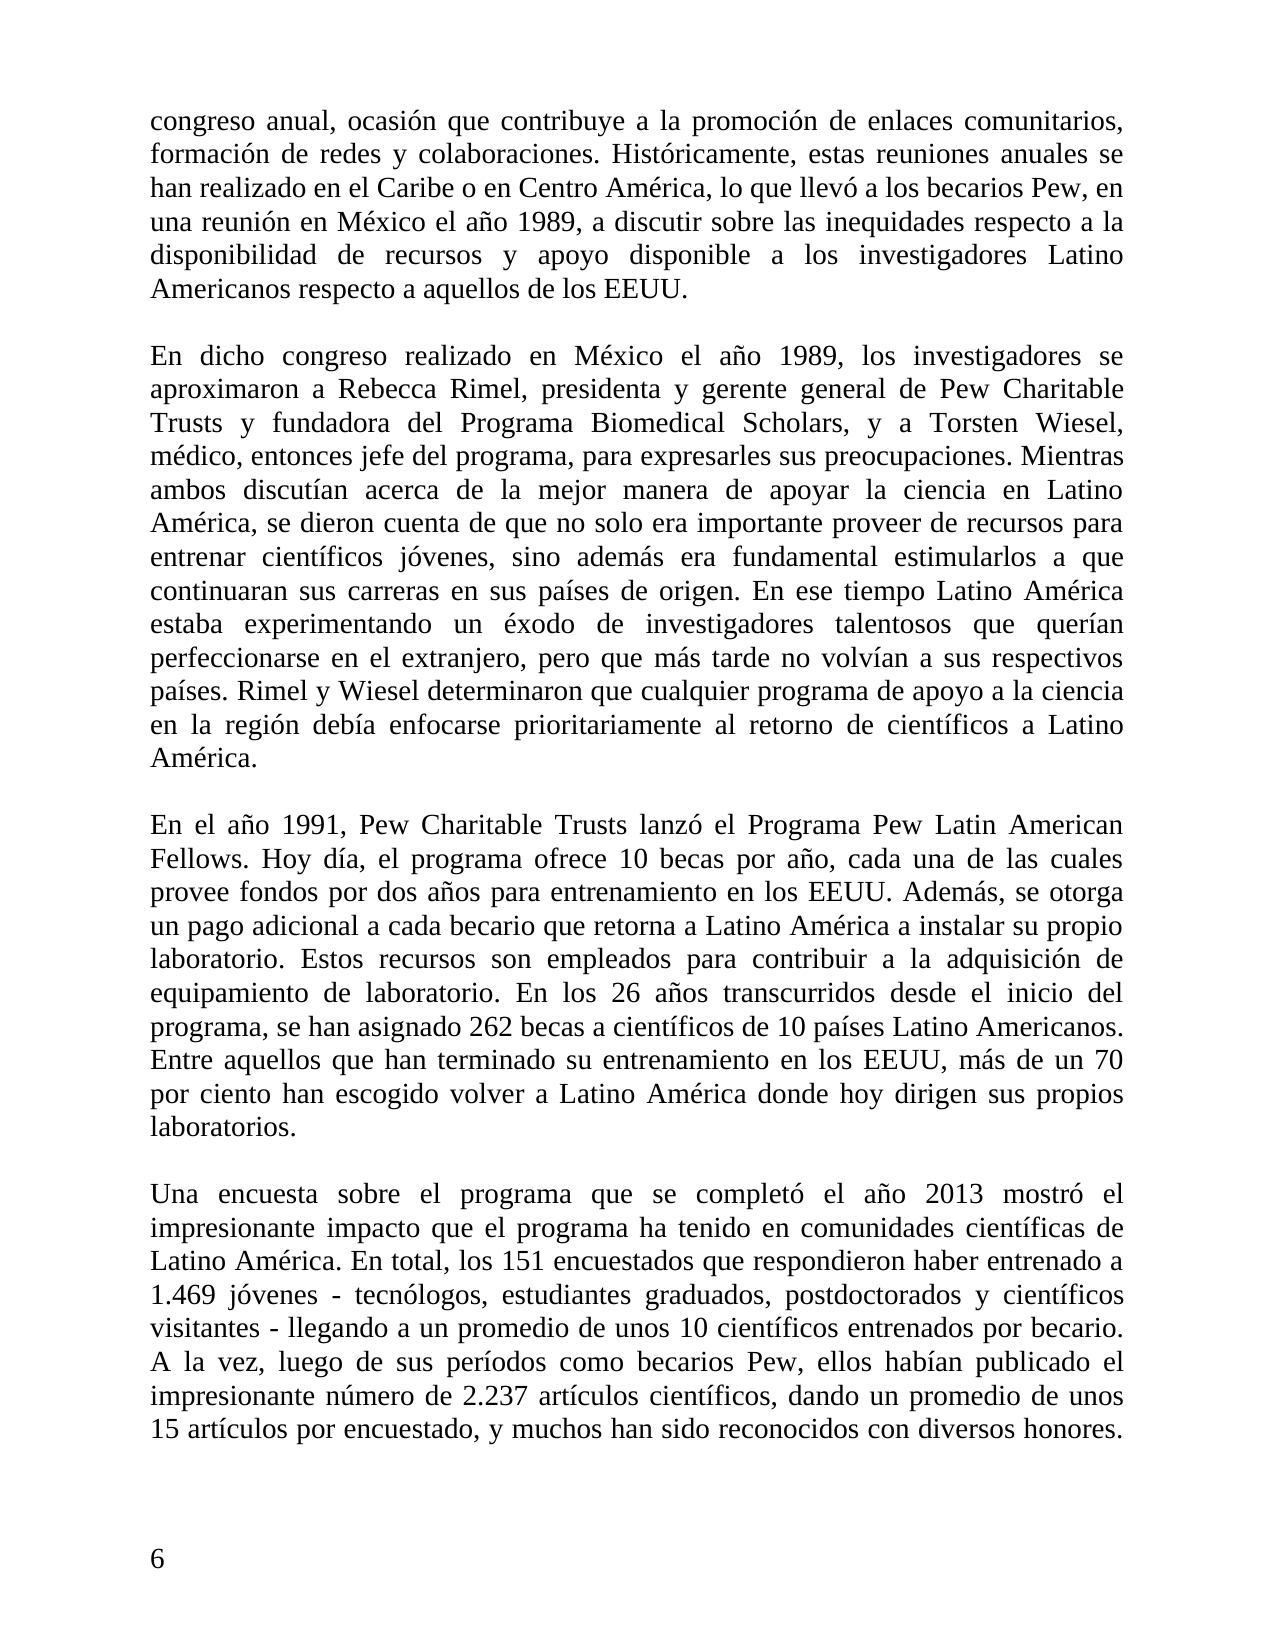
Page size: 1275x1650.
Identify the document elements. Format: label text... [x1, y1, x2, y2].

text En el año 1991, Pew Charitable Trusts lanzó el Programa Pew Latin American Fellows. Hoy día, el programa ofrece 10 becas por año, cada una de las cuales provee fondos por dos años para entrenamiento en los EEUU. Además, se otorga un pago adicional a cada becario que retorna a Latino América a instalar su propio laboratorio. Estos recursos son empleados para contribuir a la adquisición de equipamiento de laboratorio. En los 26 años transcurridos desde el inicio del programa, se han asignado 262 becas a científicos de 10 países Latino Americanos. Entre aquellos que han terminado su entrenamiento en los EEUU, más de un 70 por ciento han escogido volver a Latino América donde hoy dirigen sus propios laboratorios. [150, 807, 1125, 1143]
text congreso anual, ocasión que contribuye a la promoción de enlaces comunitarios, formación de redes y colaboraciones. Históricamente, estas reuniones anuales se han realizado en el Caribe o en Centro América, lo que llevó a los becarios Pew, en una reunión en México el año 1989, a discutir sobre las inequidades respecto a la disponibilidad de recursos y apoyo disponible a los investigadores Latino Americanos respecto a aquellos de los EEUU. [150, 103, 1125, 304]
text Una encuesta sobre el programa que se completó el año 2013 mostró el impresionante impacto que el programa ha tenido en comunidades científicas de Latino América. En total, los 151 encuestados que respondieron haber entrenado a 1.469 jóvenes - tecnólogos, estudiantes graduados, postdoctorados y científicos visitantes - llegando a un promedio de unos 10 científicos entrenados por becario. A la vez, luego de sus períodos como becarios Pew, ellos habían publicado el impresionante número de 2.237 artículos científicos, dando un promedio de unos 15 artículos por encuestado, y muchos han sido reconocidos con diversos honores. [150, 1176, 1125, 1445]
text En dicho congreso realizado en México el año 1989, los investigadores se aproximaron a Rebecca Rimel, presidenta y gerente general de Pew Charitable Trusts y fundadora del Programa Biomedical Scholars, y a Torsten Wiesel, médico, entonces jefe del programa, para expresarles sus preocupaciones. Mientras ambos discutían acerca de la mejor manera de apoyar la ciencia en Latino América, se dieron cuenta de que no solo era importante proveer de recursos para entrenar científicos jóvenes, sino además era fundamental estimularlos a que continuaran sus carreras en sus países de origen. En ese tiempo Latino América estaba experimentando un éxodo de investigadores talentosos que querían perfeccionarse en el extranjero, pero que más tarde no volvían a sus respectivos países. Rimel y Wiesel determinaron que cualquier programa de apoyo a la ciencia en la región debía enfocarse prioritariamente al retorno de científicos a Latino América. [150, 338, 1125, 774]
